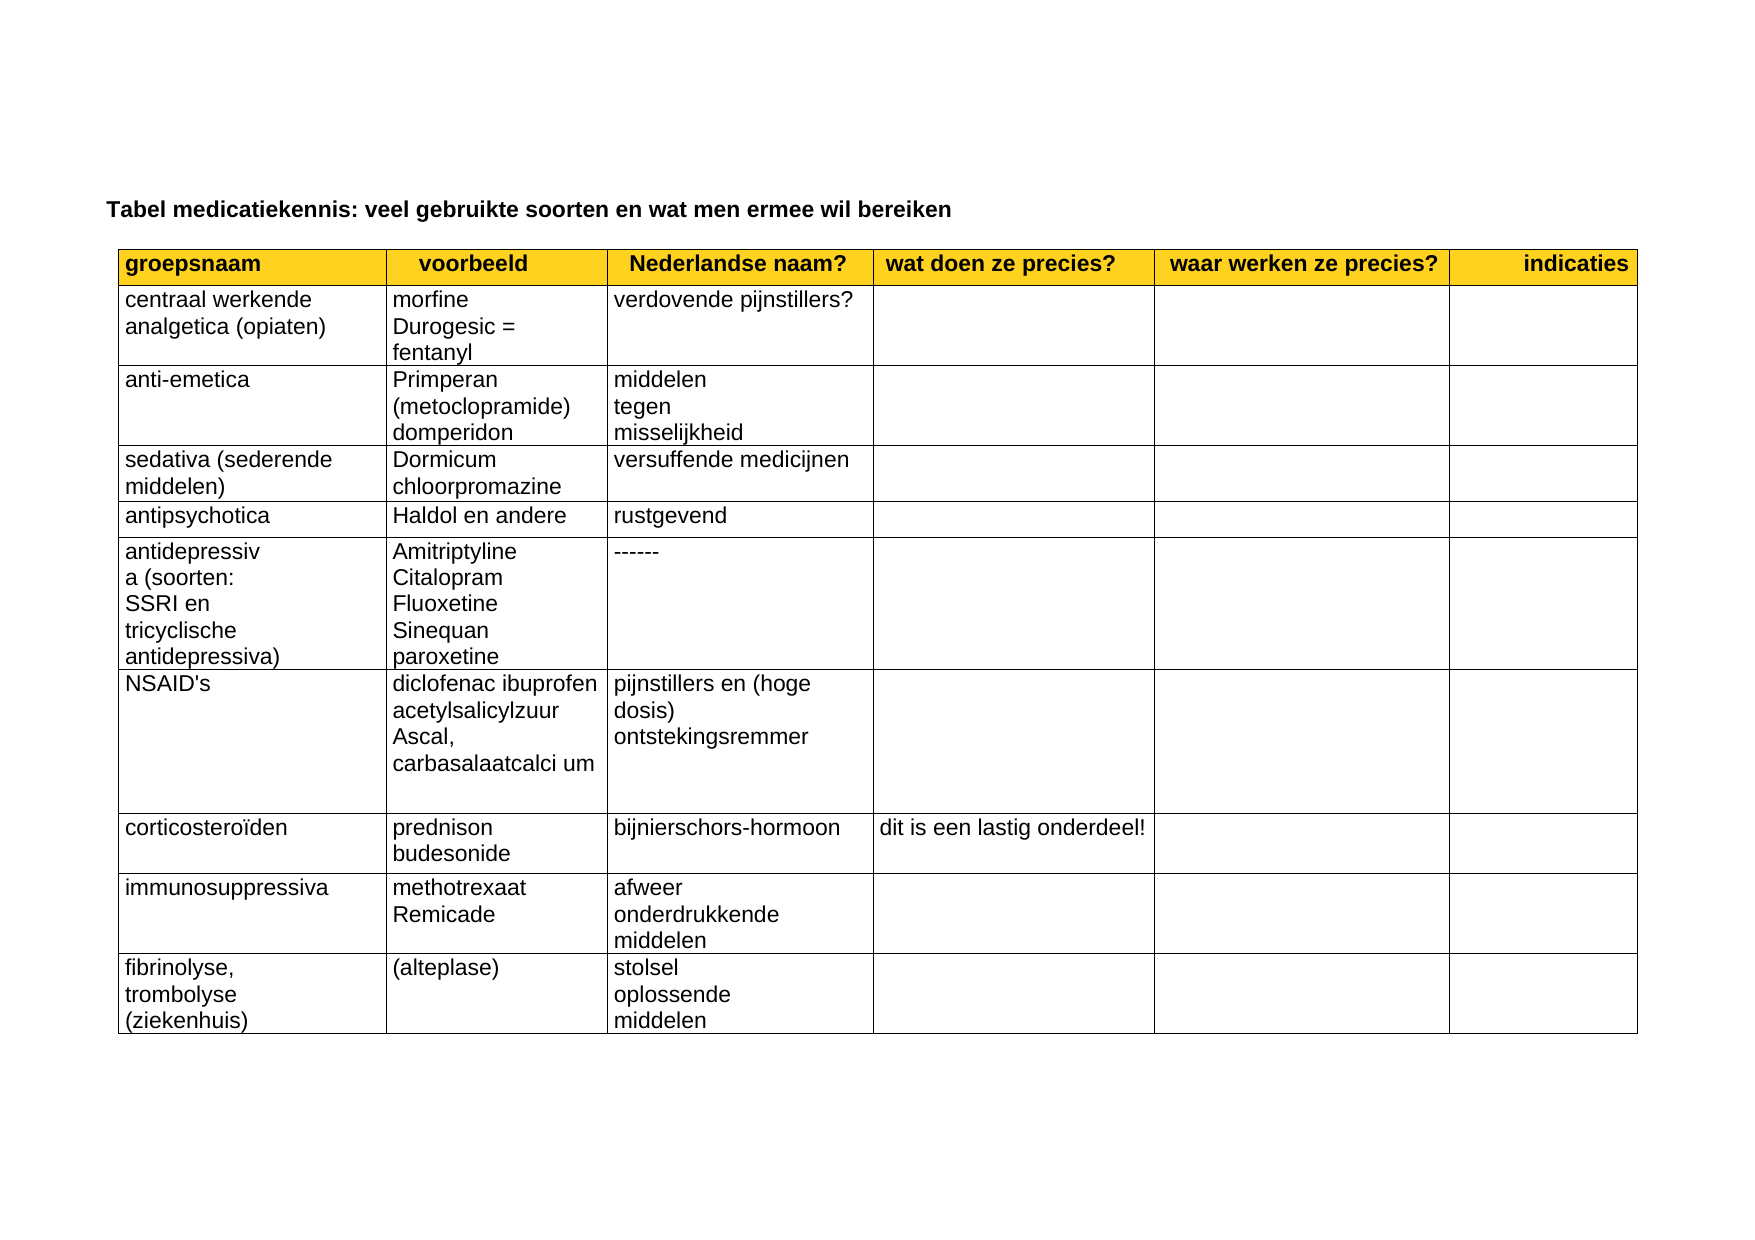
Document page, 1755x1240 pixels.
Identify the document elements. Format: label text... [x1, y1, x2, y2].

table_cell [1450, 502, 1637, 537]
table_cell [874, 874, 1154, 953]
table_header Nederlandse naam? [608, 250, 873, 285]
table_cell [874, 538, 1154, 669]
table_cell fibrinolyse, trombolyse (ziekenhuis) [119, 954, 386, 1033]
table_header waar werken ze precies? [1155, 250, 1449, 285]
table_cell [874, 670, 1154, 813]
table_cell Dormicum chloorpromazine [387, 446, 607, 501]
table_cell [1155, 502, 1449, 537]
table_cell methotrexaat Remicade [387, 874, 607, 953]
table_cell stolsel oplossende middelen [608, 954, 873, 1033]
table_cell morfine Durogesic = fentanyl [387, 286, 607, 365]
table_header wat doen ze precies? [874, 250, 1154, 285]
table_cell Amitriptyline Citalopram Fluoxetine Sinequan paroxetine [387, 538, 607, 669]
table_cell [874, 286, 1154, 365]
table_cell [1450, 670, 1637, 813]
table_cell afweer onderdrukkende middelen [608, 874, 873, 953]
table_cell immunosuppressiva [119, 874, 386, 953]
table_cell [1155, 286, 1449, 365]
table_cell bijnierschors-hormoon [608, 814, 873, 873]
table_cell (alteplase) [387, 954, 607, 1033]
table_cell [1450, 954, 1637, 1033]
table_cell pijnstillers en (hoge dosis) ontstekingsremmer [608, 670, 873, 813]
table_cell NSAID's [119, 670, 386, 813]
table_cell [1450, 446, 1637, 501]
table_cell [1155, 814, 1449, 873]
table_cell rustgevend [608, 502, 873, 537]
table_cell centraal werkende analgetica (opiaten) [119, 286, 386, 365]
table_header indicaties [1450, 250, 1637, 285]
table_cell prednison budesonide [387, 814, 607, 873]
table_cell anti-emetica [119, 366, 386, 445]
table_cell [874, 954, 1154, 1033]
table_cell Primperan (metoclopramide) domperidon [387, 366, 607, 445]
table_cell diclofenac ibuprofen acetylsalicylzuur Ascal, carbasalaatcalci um [387, 670, 607, 813]
table_cell [874, 366, 1154, 445]
table_cell verdovende pijnstillers? [608, 286, 873, 365]
table_cell ------ [608, 538, 873, 669]
table_cell [874, 446, 1154, 501]
table_header groepsnaam [119, 250, 386, 285]
table_cell [1450, 814, 1637, 873]
table_cell [1450, 538, 1637, 669]
table_cell [1450, 874, 1637, 953]
subtitle Tabel medicatiekennis: veel gebruikte soorten en wat men ermee wil bereiken [106, 196, 1650, 223]
table_cell [1155, 366, 1449, 445]
table_cell antidepressiva (soorten: SSRI en tricyclische antidepressiva) [119, 538, 386, 669]
table_cell versuffende medicijnen [608, 446, 873, 501]
table_header voorbeeld [387, 250, 607, 285]
table_cell antipsychotica [119, 502, 386, 537]
table_cell [1155, 670, 1449, 813]
table_cell corticosteroïden [119, 814, 386, 873]
table_cell [1155, 954, 1449, 1033]
table_cell sedativa (sederende middelen) [119, 446, 386, 501]
table_cell Haldol en andere [387, 502, 607, 537]
table_cell [874, 502, 1154, 537]
table_cell [1450, 286, 1637, 365]
table_cell [1155, 446, 1449, 501]
table_cell [1155, 874, 1449, 953]
table_cell middelen tegen misselijkheid [608, 366, 873, 445]
table_cell dit is een lastig onderdeel! [874, 814, 1154, 873]
table_cell [1155, 538, 1449, 669]
table_cell [1450, 366, 1637, 445]
